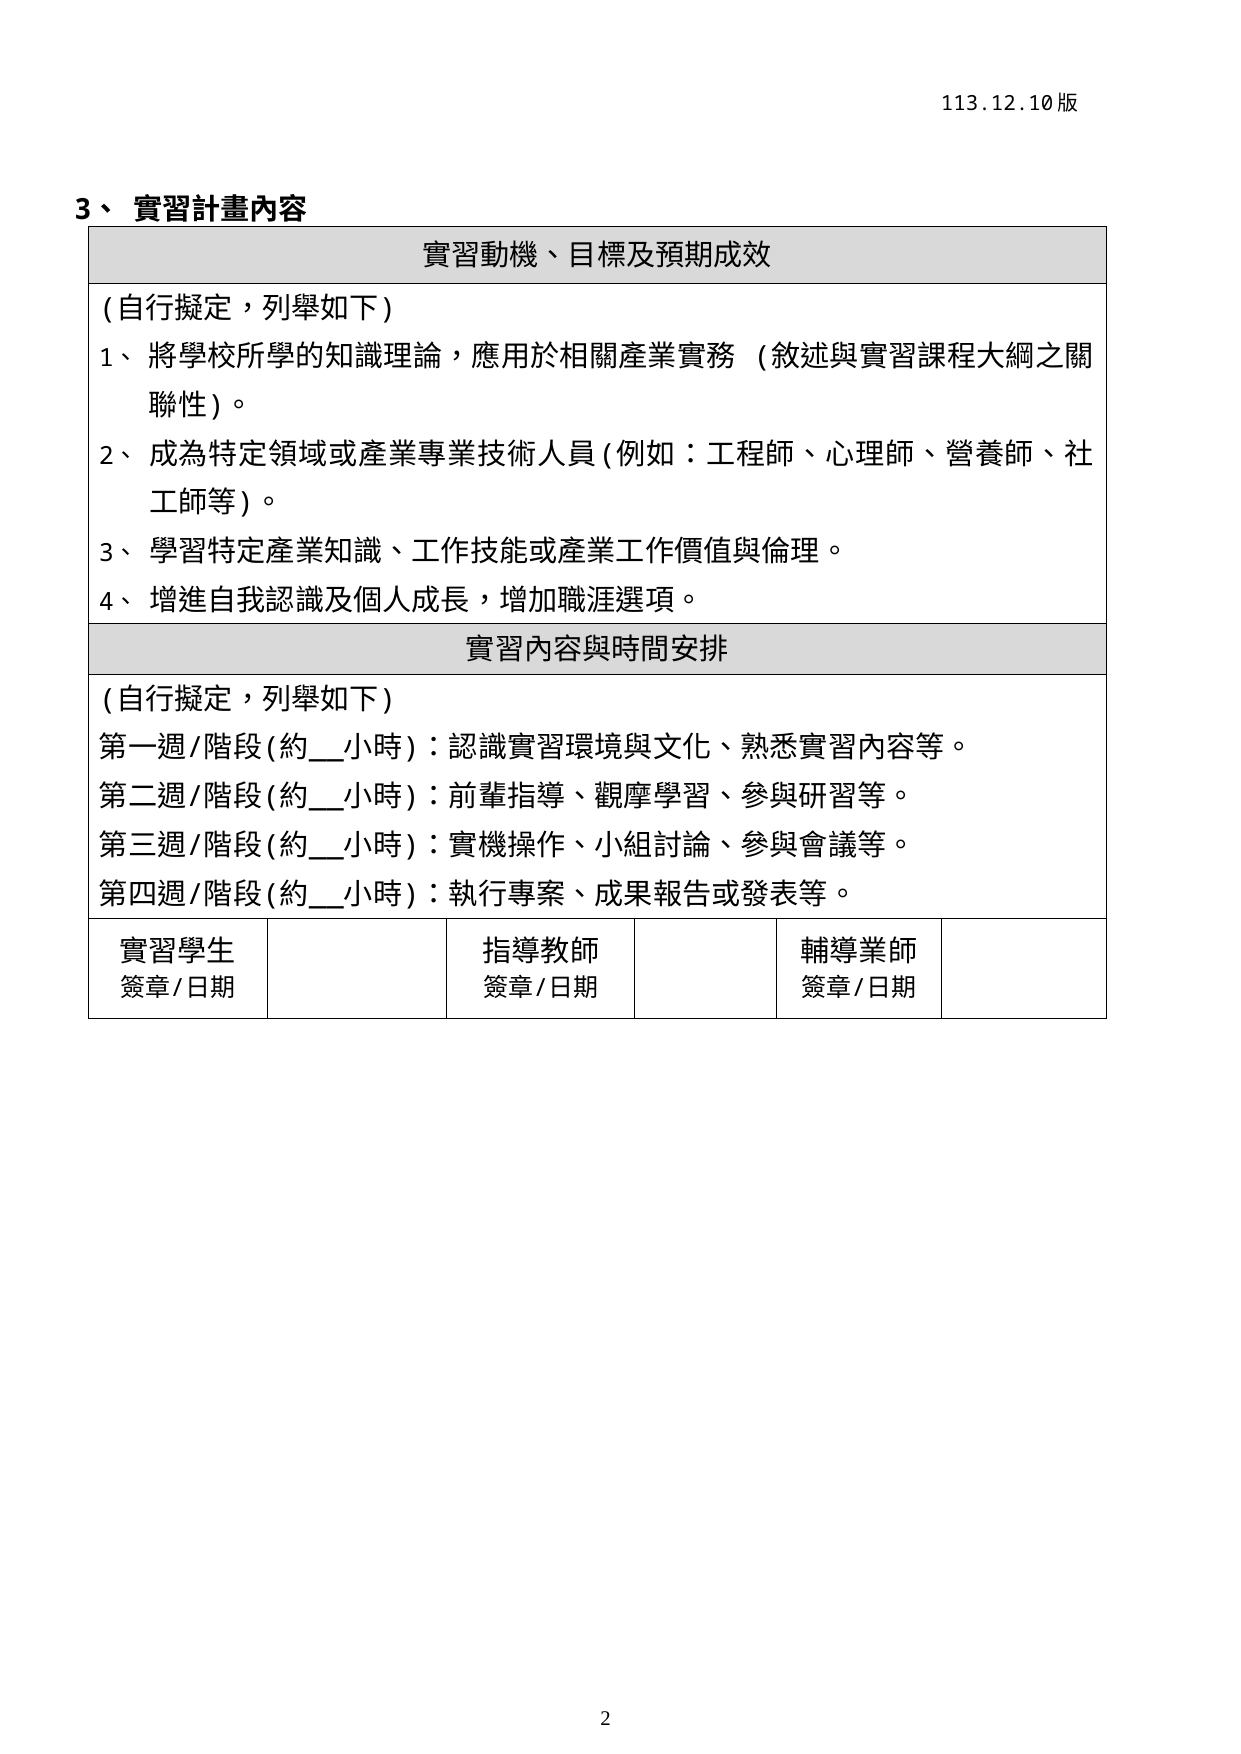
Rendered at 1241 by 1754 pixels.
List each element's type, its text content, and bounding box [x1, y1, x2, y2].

table_cell [268, 919, 446, 1017]
table_cell 實習內容與時間安排 [89, 624, 1106, 674]
table_cell 指導教師 簽章/日期 [447, 919, 634, 1017]
table_cell (自行擬定，列舉如下) 第一週/階段(約__小時)：認識實習環境與文化、熟悉實習內容等。 第二週/階段(約__小時)：前輩指導、觀摩學習、參與研習等。 第三週/階段(約__小時)：實機操作、小組討論、參與會議等。 第四週/階段(約__小時)：執行專案、成果報告或發表等。 [89, 675, 1106, 918]
table_cell [942, 919, 1106, 1017]
table_cell 輔導業師 簽章/日期 [777, 919, 941, 1017]
table_header 實習動機、目標及預期成效 [89, 227, 1106, 283]
list 實習計畫內容 [74, 191, 1078, 226]
table_cell [635, 919, 776, 1017]
table_cell 實習學生 簽章/日期 [89, 919, 267, 1017]
table_cell (自行擬定，列舉如下) 將學校所學的知識理論，應用於相關產業實務 (敘述與實習課程大綱之關聯性)。 成為特定領域或產業專業技術人員(例如：工程師、心理師、營養師、社工師等)。 學習特定產業知識、工作技能或產業工作價值與倫理。 增進自我認識及個人成長，增加職涯選項。 [89, 284, 1106, 623]
